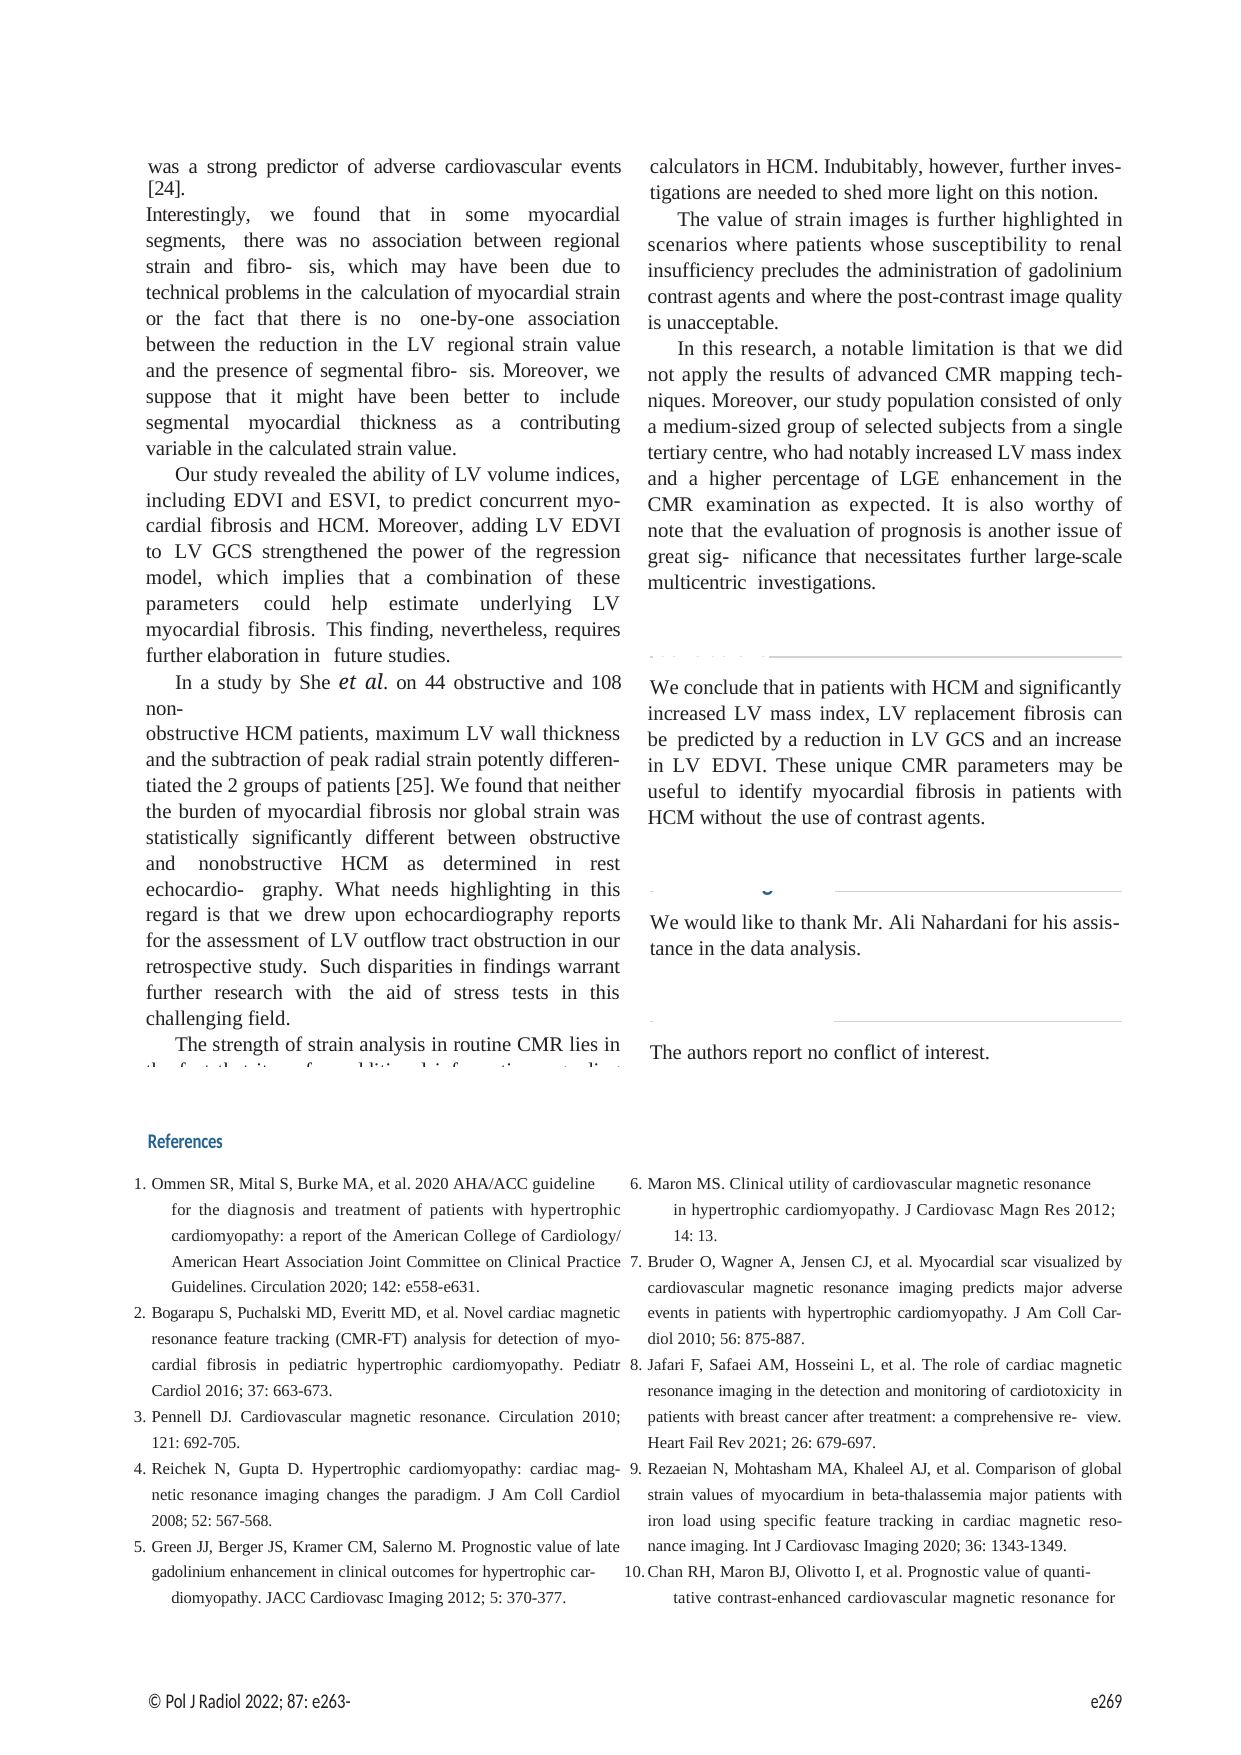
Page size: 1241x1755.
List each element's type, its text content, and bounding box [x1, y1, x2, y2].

list Jafari F, Safaei AM, Hosseini L, et al. The role of cardiac magnetic resonance imaging in the detection and monitoring of cardiotoxicity in patients with breast cancer after treatment: a comprehensive re- view. Heart Fail Rev 2021; 26: 679-697. [647, 1355, 1122, 1452]
list Green JJ, Berger JS, Kramer CM, Salerno M. Prognostic value of late gadolinium enhancement in clinical outcomes for hypertrophic car- [151, 1536, 621, 1581]
text Interestingly, we found that in some myocardial segments, there was no association between regional strain and fibro- sis, which may have been due to technical problems in the calculation of myocardial strain or the fact that there is no one-by-one association between the reduction in the LV regional strain value and the presence of segmental fibro- sis. Moreover, we suppose that it might have been better to include segmental myocardial thickness as a contributing variable in the calculated strain value. [146, 202, 621, 460]
text obstructive HCM patients, maximum LV wall thickness and the subtraction of peak radial strain potently differen- tiated the 2 groups of patients [25]. We found that neither the burden of myocardial fibrosis nor global strain was statistically significantly different between obstructive and nonobstructive HCM as determined in rest echocardio- graphy. What needs highlighting in this regard is that we drew upon echocardiography reports for the assessment of LV outflow tract obstruction in our retrospective study. Such disparities in findings warrant further research with the aid of stress tests in this challenging field. [146, 721, 620, 1030]
text for the diagnosis and treatment of patients with hypertrophic cardiomyopathy: a report of the American College of Cardiology/ American Heart Association Joint Committee on Clinical Practice Guidelines. Circulation 2020; 142: e558-e631. [171, 1200, 621, 1296]
text We conclude that in patients with HCM and significantly [649, 677, 1124, 699]
text Our study revealed the ability of LV volume indices, including EDVI and ESVI, to predict concurrent myo- cardial fibrosis and HCM. Moreover, adding LV EDVI to LV GCS strengthened the power of the regression model, which implies that a combination of these parameters could help estimate underlying LV myocardial fibrosis. This finding, nevertheless, requires further elaboration in future studies. [146, 462, 621, 667]
text The strength of strain analysis in routine CMR lies in the fact that it confers additional information regarding the presence of replacement myocardial fibrosis in pa- tients with HCM. We posit that FT-CMR–derived myo- cardial strain values could be added to the present risk [146, 1032, 621, 1067]
text Conflict of interest [656, 1021, 834, 1028]
text In this research, a notable limitation is that we did not apply the results of advanced CMR mapping tech- niques. Moreover, our study population consisted of only a medium-sized group of selected subjects from a single tertiary centre, who had notably increased LV mass index and a higher percentage of LGE enhancement in the CMR examination as expected. It is also worthy of note that the evaluation of prognosis is another issue of great sig- nificance that necessitates further large-scale multicentric investigations. [647, 336, 1123, 594]
text tance in the data analysis. [649, 936, 1124, 959]
text Acknowledgments [656, 891, 835, 897]
text tigations are needed to shed more light on this notion. [649, 180, 1124, 204]
text diomyopathy. JACC Cardiovasc Imaging 2012; 5: 370-377. [171, 1588, 623, 1607]
text was a strong predictor of adverse cardiovascular events [24]. [148, 156, 622, 200]
text Conclusions [656, 656, 769, 663]
list Pennell DJ. Cardiovascular magnetic resonance. Circulation 2010; 121: 692-705. [151, 1407, 621, 1452]
text e269 [1091, 1689, 1124, 1714]
list Reichek N, Gupta D. Hypertrophic cardiomyopathy: cardiac mag- netic resonance imaging changes the paradigm. J Am Coll Cardiol 2008; 52: 567-568. [151, 1459, 620, 1529]
list Bogarapu S, Puchalski MD, Everitt MD, et al. Novel cardiac magnetic resonance feature tracking (CMR-FT) analysis for detection of myo- cardial fibrosis in pediatric hypertrophic cardiomyopathy. Pediatr Cardiol 2016; 37: 663-673. [151, 1303, 620, 1400]
list Ommen SR, Mital S, Burke MA, et al. 2020 AHA/ACC guideline [151, 1175, 623, 1193]
list Rezaeian N, Mohtasham MA, Khaleel AJ, et al. Comparison of global strain values of myocardium in beta-thalassemia major patients with iron load using specific feature tracking in cardiac magnetic reso- nance imaging. Int J Cardiovasc Imaging 2020; 36: 1343-1349. [647, 1459, 1122, 1555]
text © Pol J Radiol 2022; 87: e263-e270 [148, 1689, 375, 1714]
list Chan RH, Maron BJ, Olivotto I, et al. Prognostic value of quanti- [647, 1562, 1125, 1581]
text The authors report no conflict of interest. [649, 1042, 993, 1064]
list Bruder O, Wagner A, Jensen CJ, et al. Myocardial scar visualized by cardiovascular magnetic resonance imaging predicts major adverse events in patients with hypertrophic cardiomyopathy. J Am Coll Car- diol 2010; 56: 875-887. [647, 1252, 1122, 1348]
text calculators in HCM. Indubitably, however, further inves- [649, 156, 1124, 178]
text increased LV mass index, LV replacement fibrosis can be predicted by a reduction in LV GCS and an increase in LV EDVI. These unique CMR parameters may be useful to identify myocardial fibrosis in patients with HCM without the use of contrast agents. [647, 701, 1122, 829]
list Maron MS. Clinical utility of cardiovascular magnetic resonance [647, 1175, 1125, 1193]
text References [148, 1129, 224, 1153]
text tative contrast-enhanced cardiovascular magnetic resonance for [673, 1588, 1125, 1607]
text in hypertrophic cardiomyopathy. J Cardiovasc Magn Res 2012; 14: 13. [673, 1200, 1123, 1245]
text The value of strain images is further highlighted in scenarios where patients whose susceptibility to renal insufficiency precludes the administration of gadolinium contrast agents and where the post-contrast image quality is unacceptable. [647, 206, 1122, 334]
text We would like to thank Mr. Ali Nahardani for his assis- [649, 912, 1124, 933]
text In a study by She et al. on 44 obstructive and 108 non- [146, 669, 622, 721]
